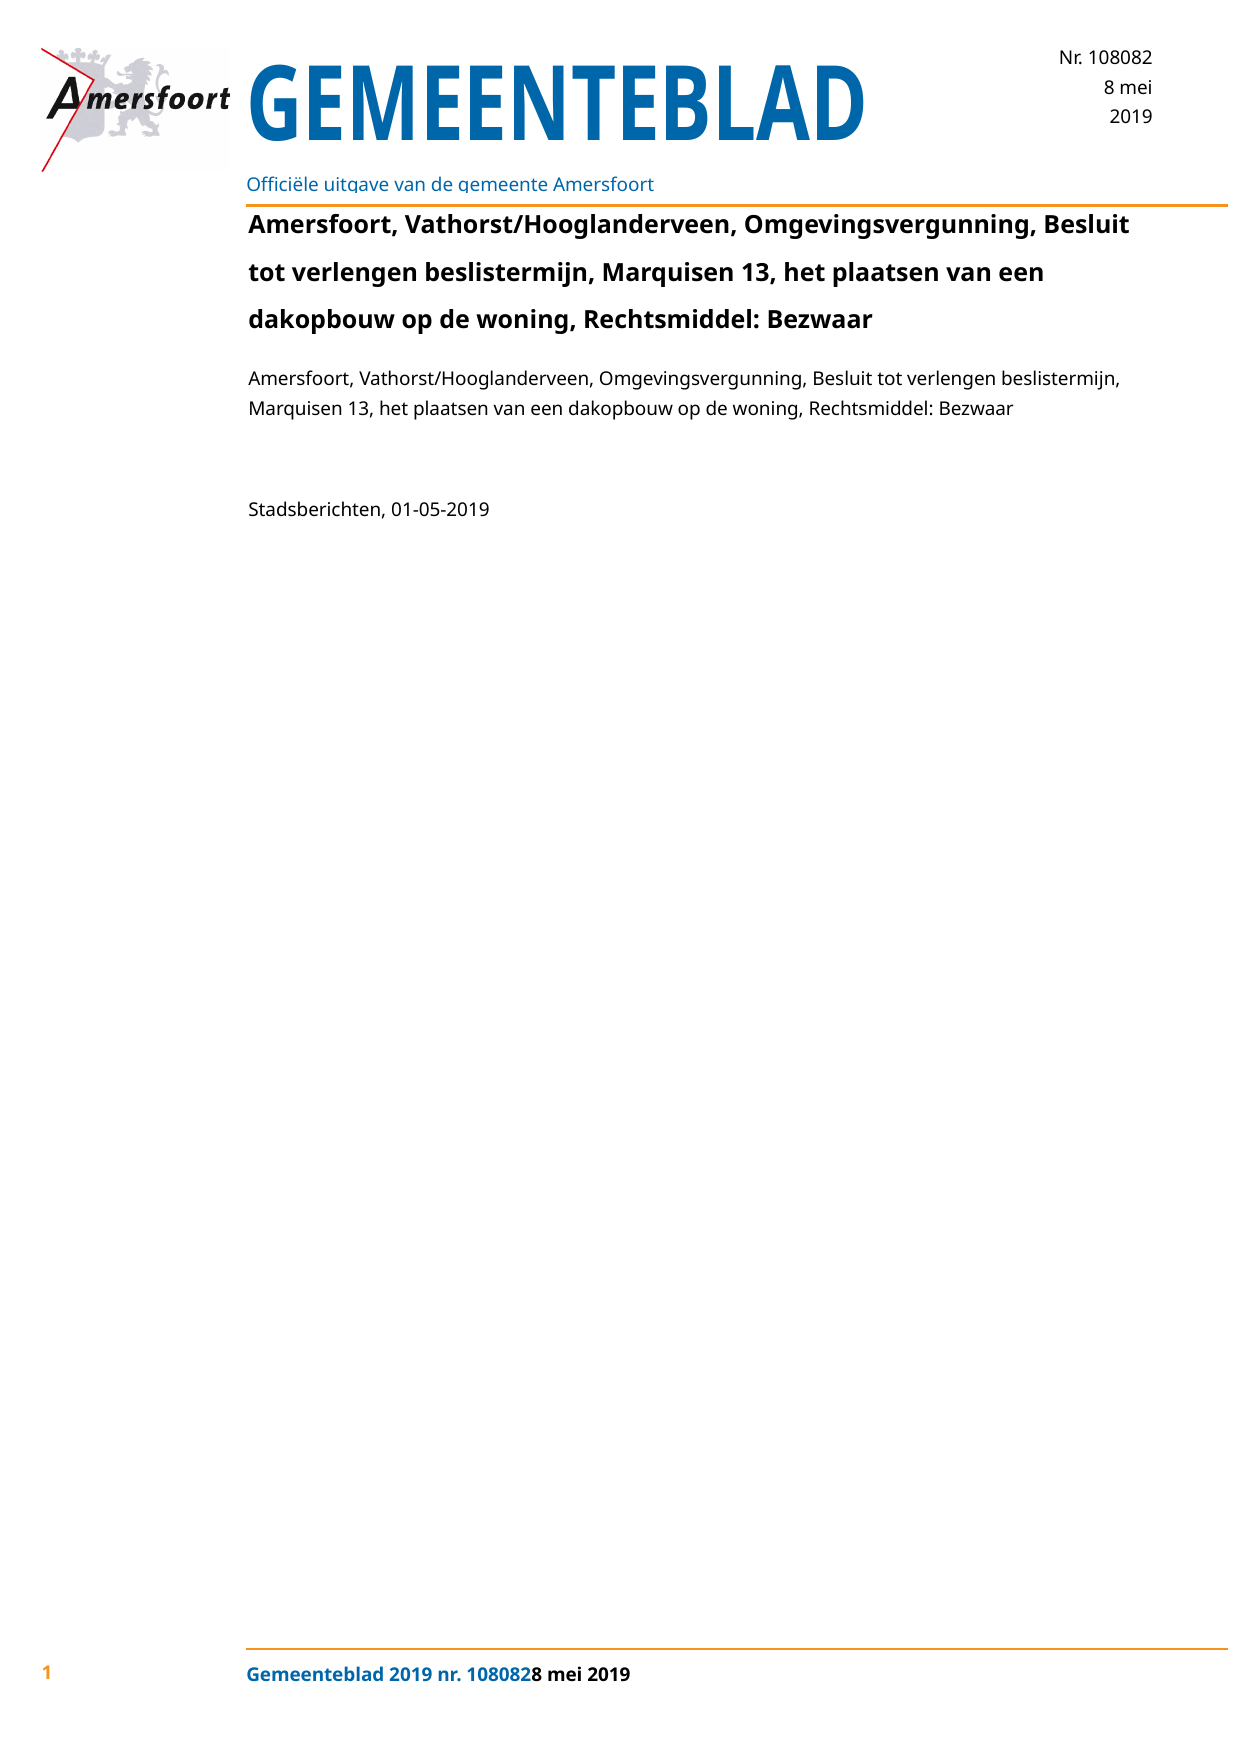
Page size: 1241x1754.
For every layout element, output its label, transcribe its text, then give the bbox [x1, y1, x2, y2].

text Amersfoort, Vathorst/Hooglanderveen, Omgevingsvergunning, Besluit tot verlengen beslistermijn, Marquisen 13, het plaatsen van een dakopbouw op de woning, Rechtsmiddel: Bezwaar [248, 366, 1152, 421]
text Stadsberichten, 01-05-2019 [248, 496, 1152, 522]
text Amersfoort, Vathorst/Hooglanderveen, Omgevingsvergunning, Besluit tot verlengen beslistermijn, Marquisen 13, het plaatsen van een dakopbouw op de woning, Rechtsmiddel: Bezwaar [248, 207, 1152, 336]
picture [41, 47, 231, 172]
